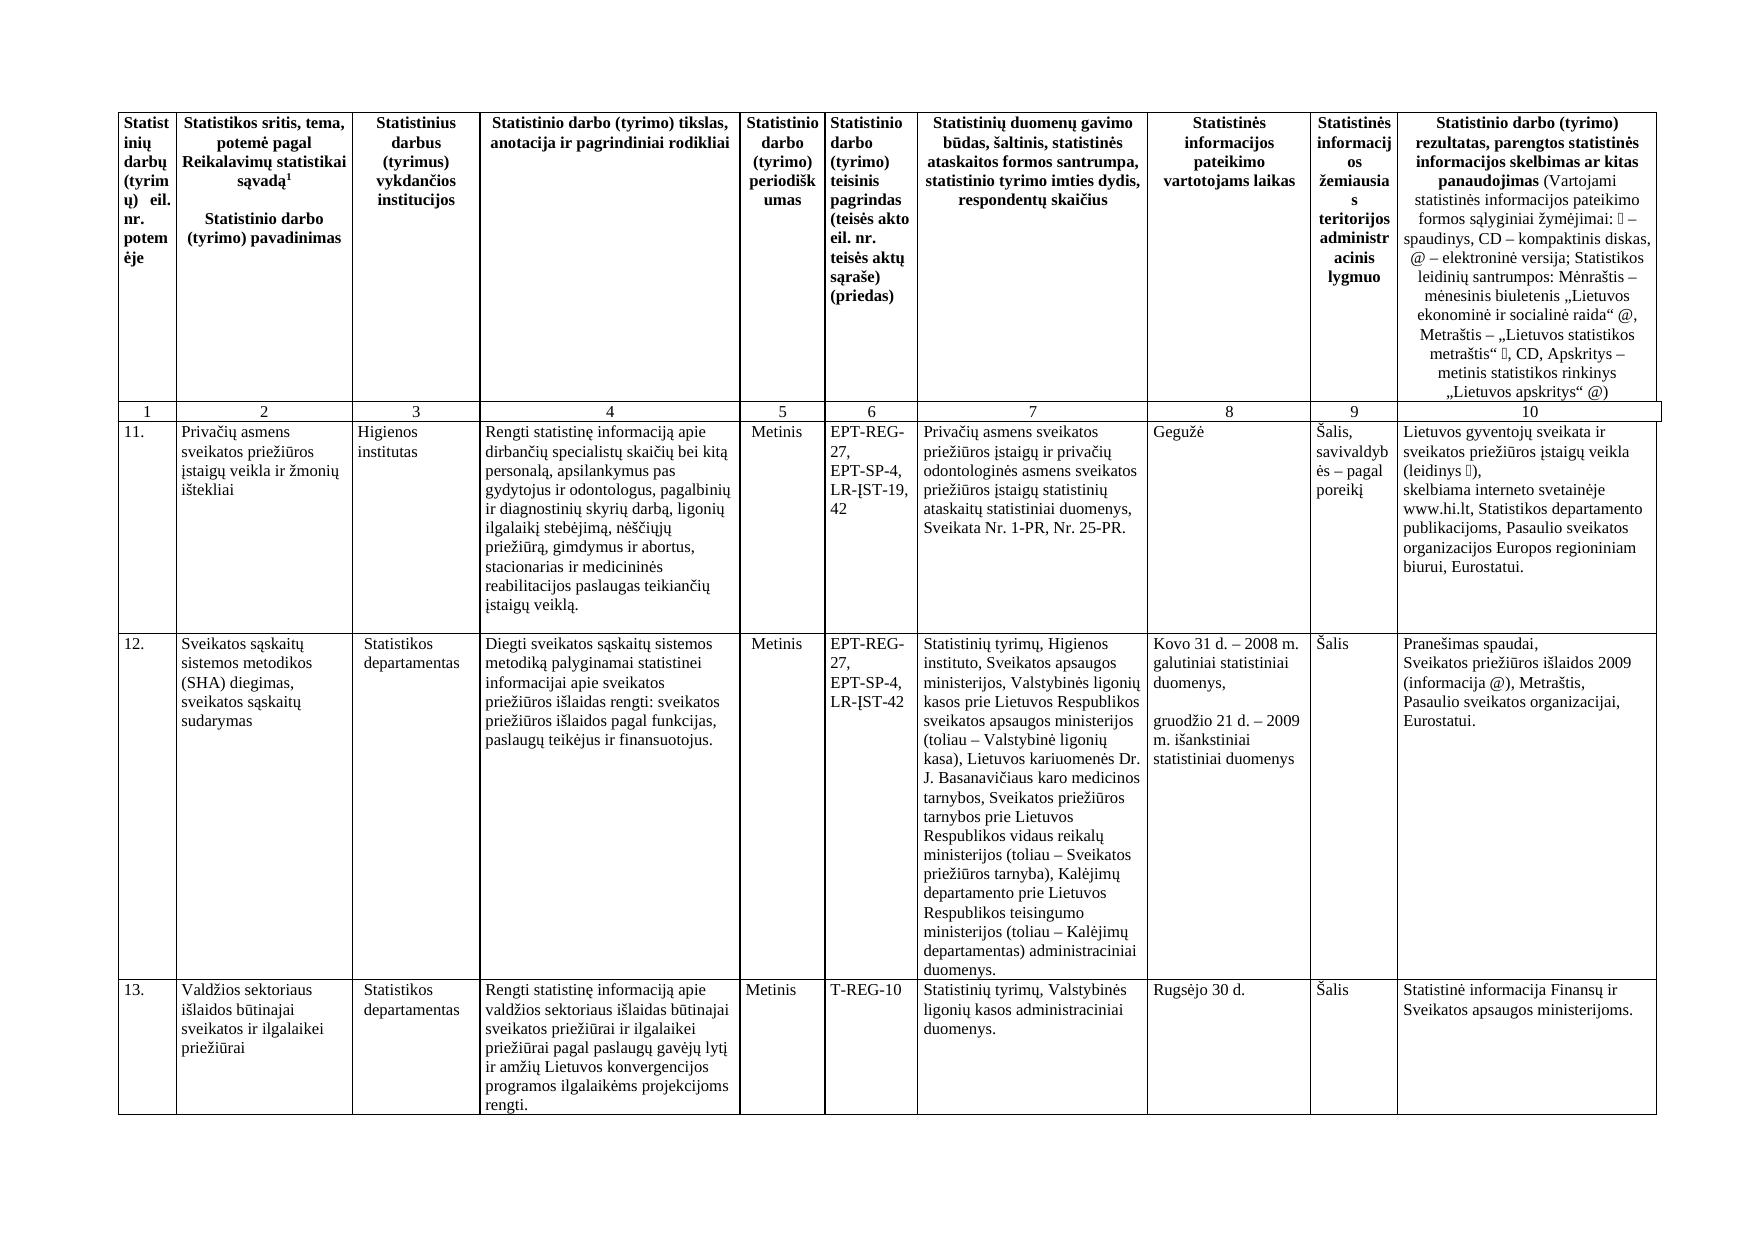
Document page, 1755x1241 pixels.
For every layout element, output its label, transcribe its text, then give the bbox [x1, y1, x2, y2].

table_cell Statistikos departamentas [353, 980, 479, 1114]
table_header Statistinių duomenų gavimo būdas, šaltinis, statistinės ataskaitos formos santrumpa, statistinio tyrimo imties dydis, respondentų skaičius [918, 113, 1147, 401]
table_cell 10 [1398, 402, 1661, 421]
table_cell 2 [177, 402, 352, 421]
table_cell Pranešimas spaudai, Sveikatos priežiūros išlaidos 2009 (informacija @), Metraštis, Pasaulio sveikatos organizacijai, Eurostatui. [1398, 634, 1656, 979]
table_cell 1 [119, 402, 176, 421]
table_cell Statistinių tyrimų, Higienos instituto, Sveikatos apsaugos ministerijos, Valstybinės ligonių kasos prie Lietuvos Respublikos sveikatos apsaugos ministerijos (toliau – Valstybinė ligonių kasa), Lietuvos kariuomenės Dr. J. Basanavičiaus karo medicinos tarnybos, Sveikatos priežiūros tarnybos prie Lietuvos Respublikos vidaus reikalų ministerijos (toliau – Sveikatos priežiūros tarnyba), Kalėjimų departamento prie Lietuvos Respublikos teisingumo ministerijos (toliau – Kalėjimų departamentas) administraciniai duomenys. [918, 634, 1147, 979]
table_cell 5 [741, 402, 824, 421]
table_cell EPT-REG-27, EPT-SP-4, LR-ĮST-19, 42 [826, 422, 917, 633]
table_cell [1657, 979, 1662, 1114]
table_cell Gegužė [1148, 422, 1310, 633]
table_cell Privačių asmens sveikatos priežiūros įstaigų ir privačių odontologinės asmens sveikatos priežiūros įstaigų statistinių ataskaitų statistiniai duomenys, Sveikata Nr. 1-PR, Nr. 25-PR. [918, 422, 1147, 633]
table_cell Statistikos departamentas [353, 634, 479, 979]
table_cell Rugsėjo 30 d. [1148, 980, 1310, 1114]
table_cell Šalis [1311, 634, 1397, 979]
table_cell Statistinė informacija Finansų ir Sveikatos apsaugos ministerijoms. [1398, 980, 1656, 1114]
table_cell Metinis [741, 980, 824, 1114]
table_header Statistinio darbo (tyrimo) periodiškumas [741, 113, 824, 401]
table_cell 11. [119, 422, 176, 633]
table_cell EPT-REG-27, EPT-SP-4, LR-ĮST-42 [826, 634, 917, 979]
table_cell Rengti statistinę informaciją apie valdžios sektoriaus išlaidas būtinajai sveikatos priežiūrai ir ilgalaikei priežiūrai pagal paslaugų gavėjų lytį ir amžių Lietuvos konvergencijos programos ilgalaikėms projekcijoms rengti. [481, 980, 739, 1114]
table_cell 9 [1311, 402, 1397, 421]
table_header [1657, 112, 1662, 401]
table_cell Higienos institutas [353, 422, 479, 633]
table_header Statistinio darbo (tyrimo) teisinis pagrindas (teisės akto eil. nr. teisės aktų sąraše) (priedas) [826, 113, 917, 401]
table_cell 8 [1148, 402, 1310, 421]
table_cell Diegti sveikatos sąskaitų sistemos metodiką palyginamai statistinei informacijai apie sveikatos priežiūros išlaidas rengti: sveikatos priežiūros išlaidos pagal funkcijas, paslaugų teikėjus ir finansuotojus. [481, 634, 739, 979]
table_cell 3 [353, 402, 479, 421]
table_cell Metinis [741, 422, 824, 633]
table_cell 7 [918, 402, 1147, 421]
table_cell Lietuvos gyventojų sveikata ir sveikatos priežiūros įstaigų veikla (leidinys ), skelbiama interneto svetainėje www.hi.lt, Statistikos departamento publikacijoms, Pasaulio sveikatos organizacijos Europos regioniniam biurui, Eurostatui. [1398, 422, 1656, 633]
table_cell Metinis [741, 634, 824, 979]
table_header Statistinės informacijos pateikimo vartotojams laikas [1148, 113, 1310, 401]
table_header Statistikos sritis, tema, potemė pagal Reikalavimų statistikai sąvadą1 Statistinio darbo (tyrimo) pavadinimas [177, 113, 352, 401]
table_cell Sveikatos sąskaitų sistemos metodikos (SHA) diegimas, sveikatos sąskaitų sudarymas [177, 634, 352, 979]
table_header Statistinių darbų (tyrimų) eil. nr. potemėje [119, 113, 176, 401]
table_cell 6 [826, 402, 917, 421]
table_cell Privačių asmens sveikatos priežiūros įstaigų veikla ir žmonių ištekliai [177, 422, 352, 633]
table_cell [1657, 633, 1662, 979]
table_cell Kovo 31 d. – 2008 m. galutiniai statistiniai duomenys, gruodžio 21 d. – 2009 m. išankstiniai statistiniai duomenys [1148, 634, 1310, 979]
table_cell Rengti statistinę informaciją apie dirbančių specialistų skaičių bei kitą personalą, apsilankymus pas gydytojus ir odontologus, pagalbinių ir diagnostinių skyrių darbą, ligonių ilgalaikį stebėjimą, nėščiųjų priežiūrą, gimdymus ir abortus, stacionarias ir medicininės reabilitacijos paslaugas teikiančių įstaigų veiklą. [481, 422, 739, 633]
table_header Statistinio darbo (tyrimo) tikslas, anotacija ir pagrindiniai rodikliai [481, 113, 739, 401]
table_cell Šalis [1311, 980, 1397, 1114]
table_cell 4 [481, 402, 739, 421]
table_header Statistinius darbus (tyrimus) vykdančios institucijos [353, 113, 479, 401]
table_cell T-REG-10 [826, 980, 917, 1114]
table_cell 12. [119, 634, 176, 979]
table_cell Valdžios sektoriaus išlaidos būtinajai sveikatos ir ilgalaikei priežiūrai [177, 980, 352, 1114]
table_cell Statistinių tyrimų, Valstybinės ligonių kasos administraciniai duomenys. [918, 980, 1147, 1114]
table_cell 13. [119, 980, 176, 1114]
table_header Statistinės informacijos žemiausias teritorijos administracinis lygmuo [1311, 113, 1397, 401]
table_header Statistinio darbo (tyrimo) rezultatas, parengtos statistinės informacijos skelbimas ar kitas panaudojimas (Vartojami statistinės informacijos pateikimo formos sąlyginiai žymėjimai:  – spaudinys, CD – kompaktinis diskas, @ – elektroninė versija; Statistikos leidinių santrumpos: Mėnraštis – mėnesinis biuletenis „Lietuvos ekonominė ir socialinė raida“ @, Metraštis – „Lietuvos statistikos metraštis“ , CD, Apskritys – metinis statistikos rinkinys „Lietuvos apskritys“ @) [1398, 113, 1656, 401]
table_cell Šalis, savivaldybės – pagal poreikį [1311, 422, 1397, 633]
table_cell [1657, 422, 1662, 633]
